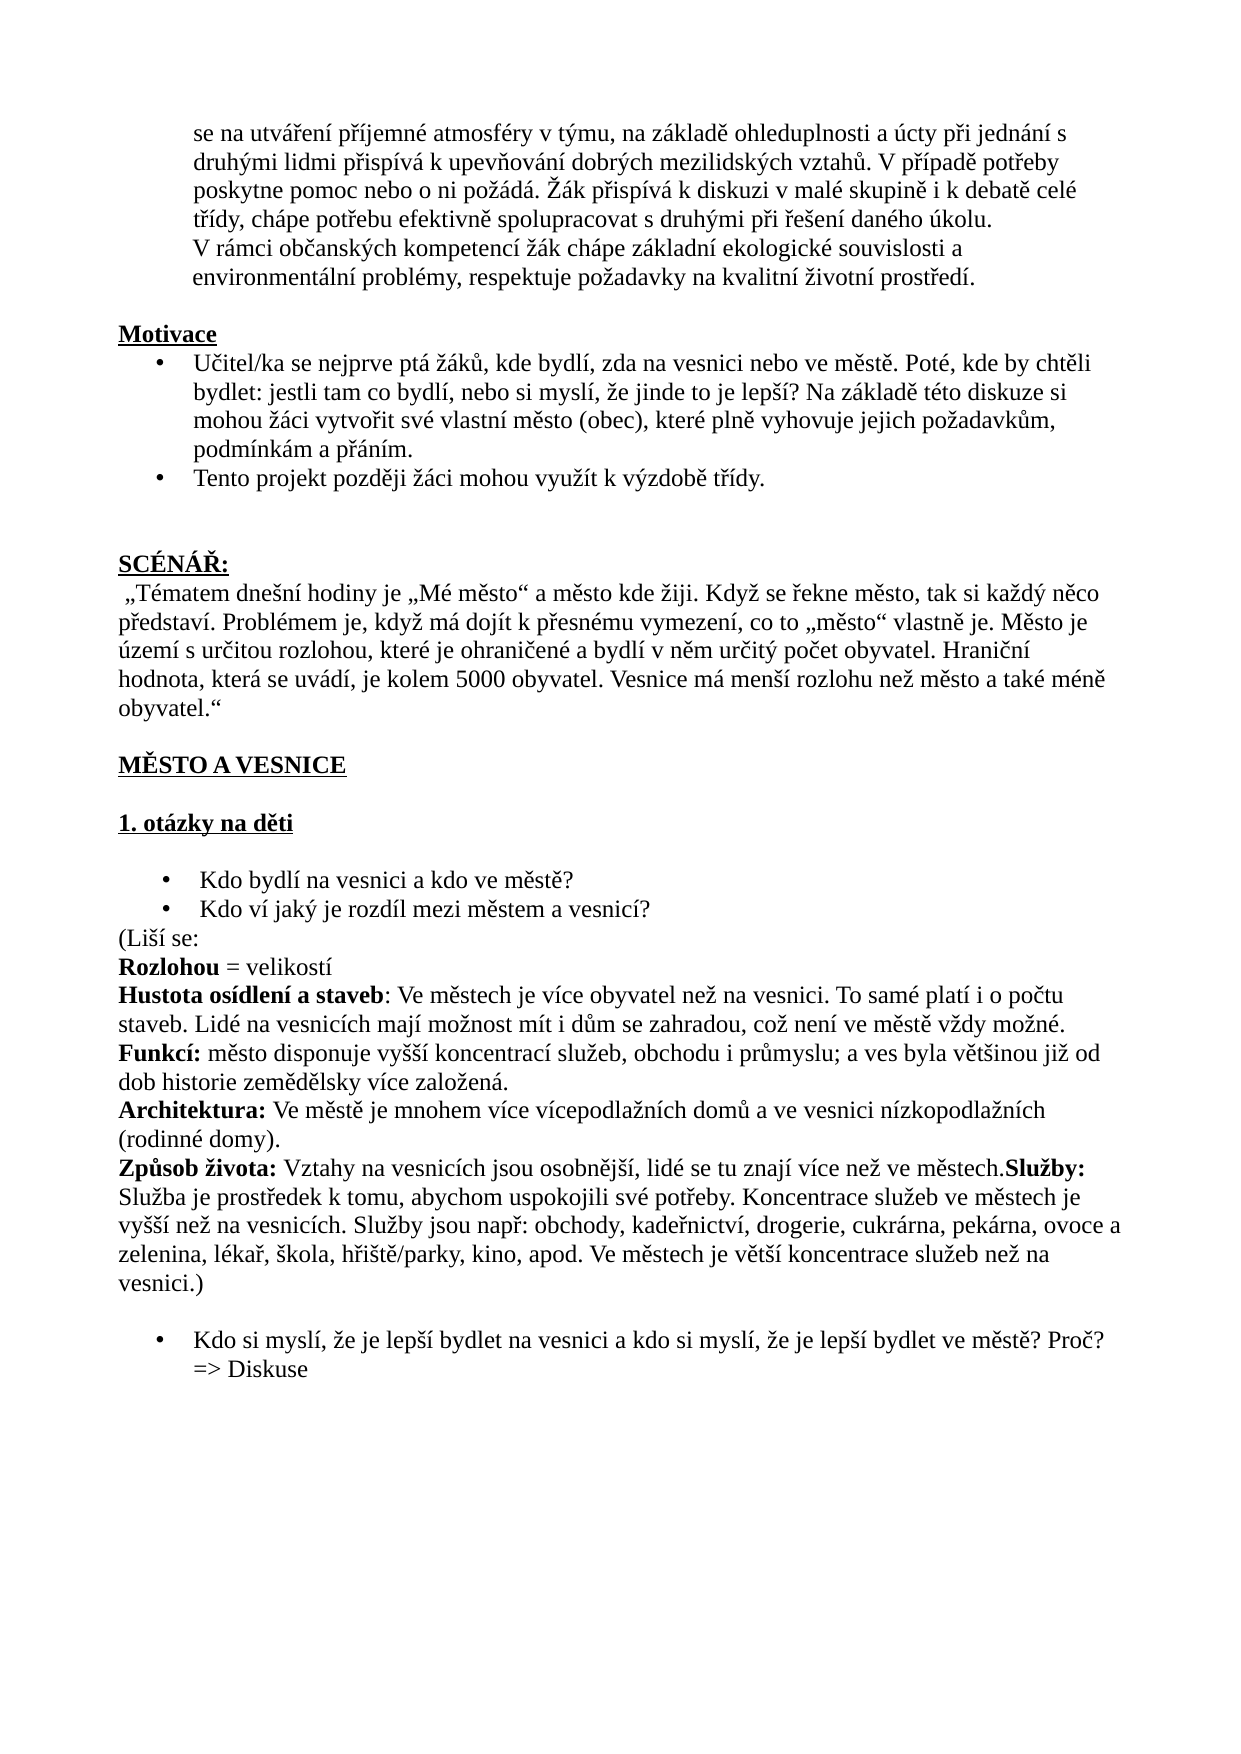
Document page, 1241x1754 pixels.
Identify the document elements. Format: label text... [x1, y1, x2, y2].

list Učitel/ka se nejprve ptá žáků, kde bydlí, zda na vesnici nebo ve městě. Poté, kde by chtěli bydlet: jestli tam co bydlí, nebo si myslí, že jinde to je lepší? Na základě této diskuze si mohou žáci vytvořit své vlastní město (obec), které plně vyhovuje jejich požadavkům, podmínkám a přáním. [156, 348, 1122, 463]
text Funkcí: město disponuje vyšší koncentrací služeb, obchodu i průmyslu; a ves byla většinou již od dob historie zemědělsky více založená. [118, 1038, 1122, 1096]
text Hustota osídlení a staveb: Ve městech je více obyvatel než na vesnici. To samé platí i o počtu staveb. Lidé na vesnicích mají možnost mít i dům se zahradou, což není ve městě vždy možné. [118, 981, 1122, 1038]
text V rámci občanských kompetencí žák chápe základní ekologické souvislosti a environmentální problémy, respektuje požadavky na kvalitní životní prostředí. [118, 233, 1122, 291]
list Kdo si myslí, že je lepší bydlet na vesnici a kdo si myslí, že je lepší bydlet ve městě? Proč? => Diskuse [156, 1326, 1122, 1383]
text Architektura: Ve městě je mnohem více vícepodlažních domů a ve vesnici nízkopodlažních (rodinné domy). [118, 1096, 1122, 1153]
text Motivace [118, 319, 1122, 348]
text SCÉNÁŘ: [118, 549, 1122, 578]
list se na utváření příjemné atmosféry v týmu, na základě ohleduplnosti a úcty při jednání s druhými lidmi přispívá k upevňování dobrých mezilidských vztahů. V případě potřeby poskytne pomoc nebo o ni požádá. Žák přispívá k diskuzi v malé skupině i k debatě celé třídy, chápe potřebu efektivně spolupracovat s druhými při řešení daného úkolu. [156, 118, 1122, 233]
text MĚSTO A VESNICE [118, 751, 1122, 779]
text (Liší se: [118, 923, 1122, 952]
list Kdo ví jaký je rozdíl mezi městem a vesnicí? [162, 894, 1122, 923]
list Kdo bydlí na vesnici a kdo ve městě? [162, 866, 1122, 894]
list Tento projekt později žáci mohou využít k výzdobě třídy. [156, 463, 1122, 492]
text „Tématem dnešní hodiny je „Mé město“ a město kde žiji. Když se řekne město, tak si každý něco představí. Problémem je, když má dojít k přesnému vymezení, co to „město“ vlastně je. Město je území s určitou rozlohou, které je ohraničené a bydlí v něm určitý počet obyvatel. Hraniční hodnota, která se uvádí, je kolem 5000 obyvatel. Vesnice má menší rozlohu než město a také méně obyvatel.“ [118, 578, 1122, 722]
text Způsob života: Vztahy na vesnicích jsou osobnější, lidé se tu znají více než ve městech.Služby: Služba je prostředek k tomu, abychom uspokojili své potřeby. Koncentrace služeb ve městech je vyšší než na vesnicích. Služby jsou např: obchody, kadeřnictví, drogerie, cukrárna, pekárna, ovoce a zelenina, lékař, škola, hřiště/parky, kino, apod. Ve městech je větší koncentrace služeb než na vesnici.) [118, 1153, 1122, 1297]
text Rozlohou = velikostí [118, 952, 1122, 981]
text 1. otázky na děti [118, 808, 1122, 837]
